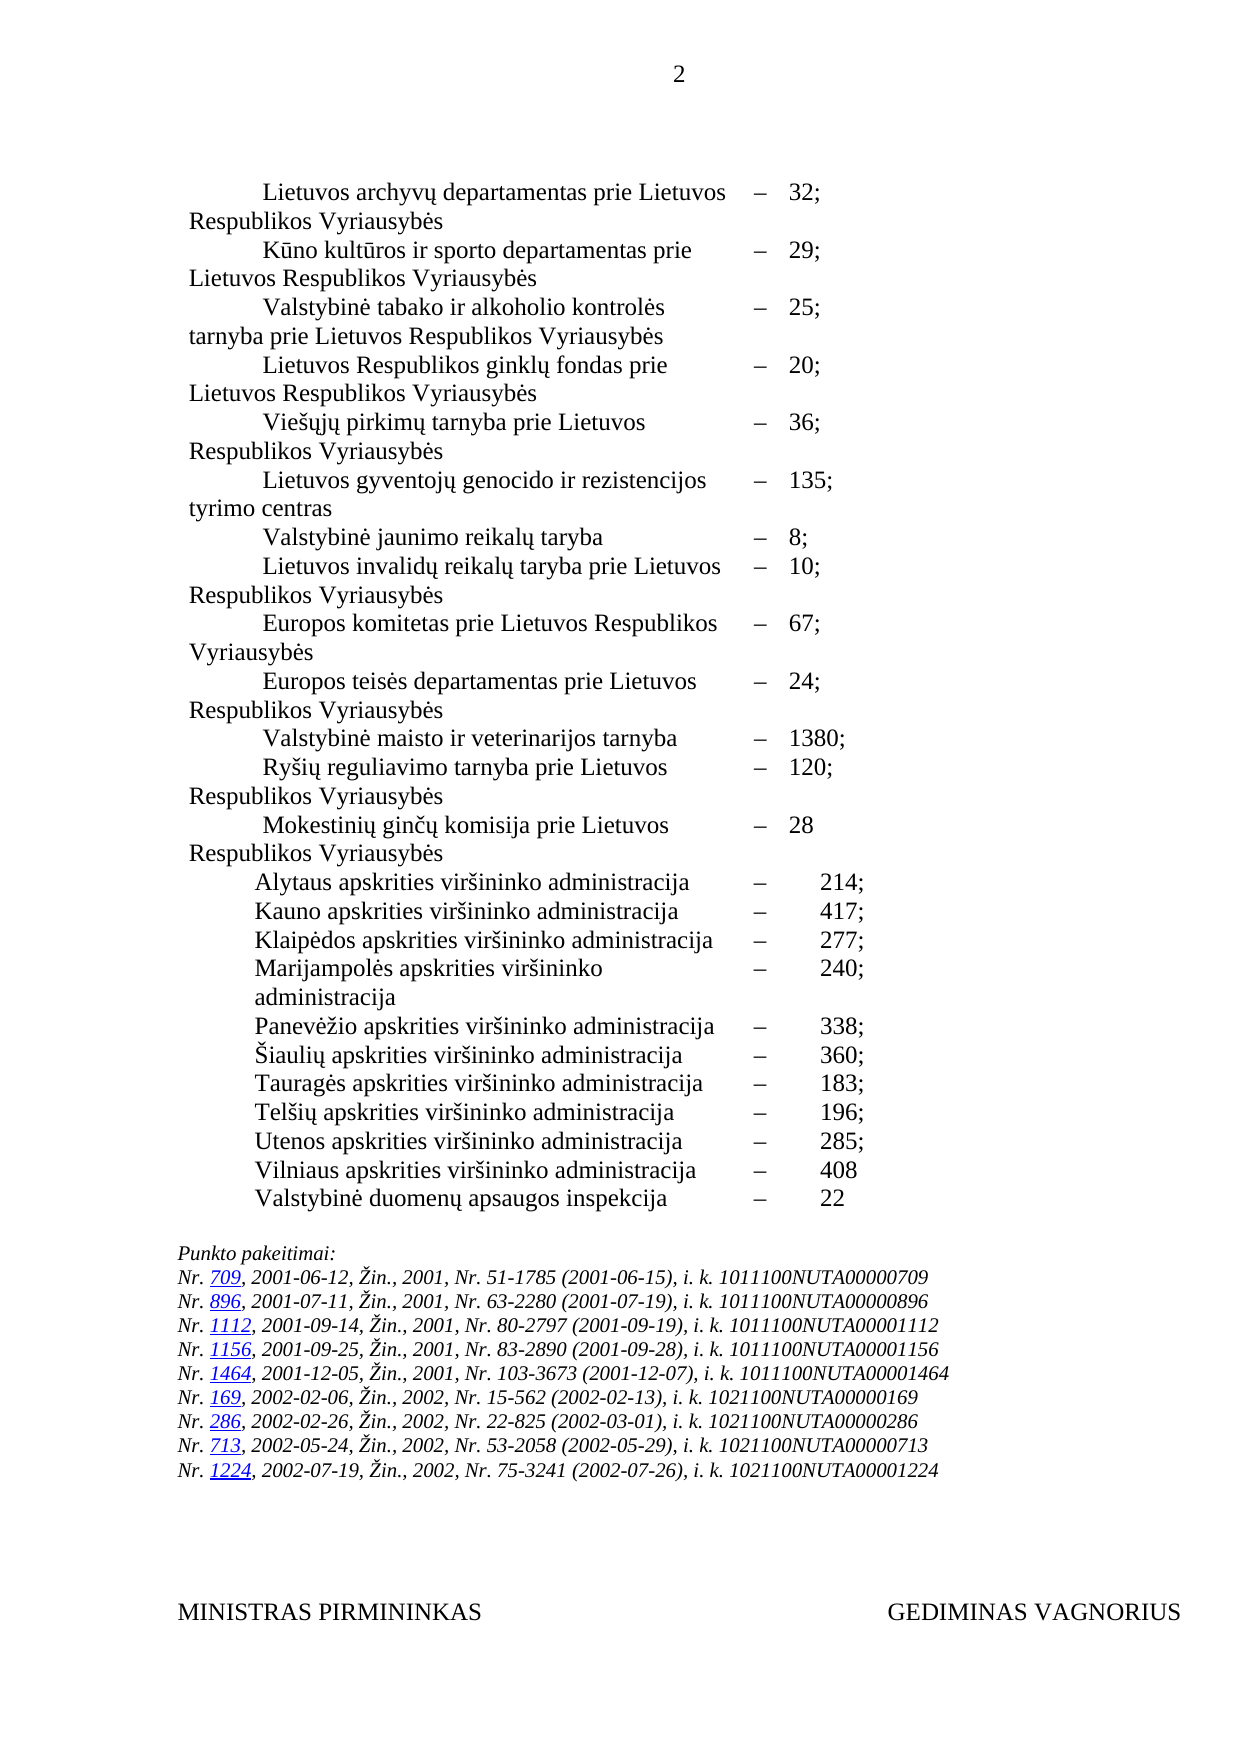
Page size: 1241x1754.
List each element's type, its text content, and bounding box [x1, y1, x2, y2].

text Nr. 709, 2001-06-12, Žin., 2001, Nr. 51-1785 (2001-06-15), i. k. 1011100NUTA00000709 [177, 1265, 1181, 1289]
table_cell Kūno kultūros ir sporto departamentas prie Lietuvos Respublikos Vyriausybės [177, 235, 742, 292]
table_cell 67; [777, 609, 1196, 666]
table_cell 135; [777, 465, 1196, 522]
table_cell [1196, 551, 1212, 608]
table_cell 196; [809, 1097, 1212, 1126]
text MINISTRAS PIRMININKAS GEDIMINAS VAGNORIUS [177, 1597, 1181, 1625]
table_cell 36; [777, 407, 1196, 465]
table_cell 24; [777, 666, 1196, 723]
text Nr. 1464, 2001-12-05, Žin., 2001, Nr. 103-3673 (2001-12-07), i. k. 1011100NUTA00001464 [177, 1361, 1181, 1385]
table_cell Valstybinė jaunimo reikalų taryba [177, 522, 742, 551]
table_cell – [743, 1126, 809, 1155]
table_cell – [743, 954, 809, 1011]
table_cell – [743, 1155, 809, 1183]
table_cell [1196, 177, 1212, 235]
text Nr. 713, 2002-05-24, Žin., 2002, Nr. 53-2058 (2002-05-29), i. k. 1021100NUTA00000713 [177, 1433, 1181, 1457]
table_cell – [743, 752, 777, 810]
table_cell – [743, 551, 777, 608]
table_cell 20; [777, 350, 1196, 407]
table_cell – [743, 1040, 809, 1068]
table_cell – [743, 235, 777, 292]
table_cell 22 [809, 1184, 1212, 1212]
table_cell 1380; [777, 724, 1196, 752]
text Nr. 1112, 2001-09-14, Žin., 2001, Nr. 80-2797 (2001-09-19), i. k. 1011100NUTA00001112 [177, 1313, 1181, 1337]
table_cell – [743, 407, 777, 465]
table_cell – [743, 896, 809, 925]
table_cell – [743, 522, 777, 551]
table_cell [1196, 235, 1212, 292]
table_cell Valstybinė maisto ir veterinarijos tarnyba [177, 724, 742, 752]
table_cell Mokestinių ginčų komisija prie Lietuvos Respublikos Vyriausybės [177, 810, 742, 867]
table_cell Lietuvos gyventojų genocido ir rezistencijos tyrimo centras [177, 465, 742, 522]
table_cell 285; [809, 1126, 1212, 1155]
table_cell Klaipėdos apskrities viršininko administracija [177, 925, 742, 953]
table_cell Alytaus apskrities viršininko administracija [177, 867, 742, 896]
table_cell Viešųjų pirkimų tarnyba prie Lietuvos Respublikos Vyriausybės [177, 407, 742, 465]
table_cell 183; [809, 1069, 1212, 1097]
table_cell 277; [809, 925, 1212, 953]
table_cell – [743, 1011, 809, 1040]
table_cell [1196, 407, 1212, 465]
table_cell [1196, 522, 1212, 551]
table_cell Marijampolės apskrities viršininko administracija [177, 954, 742, 1011]
table_cell [1196, 810, 1212, 867]
text Nr. 896, 2001-07-11, Žin., 2001, Nr. 63-2280 (2001-07-19), i. k. 1011100NUTA00000896 [177, 1289, 1181, 1313]
table_cell – [743, 867, 809, 896]
table_cell 29; [777, 235, 1196, 292]
table_cell Kauno apskrities viršininko administracija [177, 896, 742, 925]
table_cell 338; [809, 1011, 1212, 1040]
table_cell [1196, 609, 1212, 666]
table_cell [1196, 292, 1212, 350]
text Punkto pakeitimai: [177, 1241, 1181, 1265]
table_cell [1196, 752, 1212, 810]
table_cell 10; [777, 551, 1196, 608]
table_cell [1196, 666, 1212, 723]
table_cell Ryšių reguliavimo tarnyba prie Lietuvos Respublikos Vyriausybės [177, 752, 742, 810]
table_cell 120; [777, 752, 1196, 810]
table_cell – [743, 350, 777, 407]
table_cell Europos komitetas prie Lietuvos Respublikos Vyriausybės [177, 609, 742, 666]
text Nr. 1156, 2001-09-25, Žin., 2001, Nr. 83-2890 (2001-09-28), i. k. 1011100NUTA00001156 [177, 1337, 1181, 1361]
table_cell [1196, 350, 1212, 407]
table_cell 25; [777, 292, 1196, 350]
table_cell Valstybinė tabako ir alkoholio kontrolės tarnyba prie Lietuvos Respublikos Vyriausybės [177, 292, 742, 350]
table_cell – [743, 609, 777, 666]
table_cell 408 [809, 1155, 1212, 1183]
table_cell 28 [777, 810, 1196, 867]
table_cell Lietuvos archyvų departamentas prie Lietuvos Respublikos Vyriausybės [177, 177, 742, 235]
table_cell Telšių apskrities viršininko administracija [177, 1097, 742, 1126]
table_cell 240; [809, 954, 1212, 1011]
table_cell 360; [809, 1040, 1212, 1068]
table_cell – [743, 925, 809, 953]
table_cell [1196, 724, 1212, 752]
text Nr. 169, 2002-02-06, Žin., 2002, Nr. 15-562 (2002-02-13), i. k. 1021100NUTA00000169 [177, 1385, 1181, 1409]
table_cell – [743, 724, 777, 752]
table_cell – [743, 1184, 809, 1212]
table_cell Europos teisės departamentas prie Lietuvos Respublikos Vyriausybės [177, 666, 742, 723]
table_cell – [743, 810, 777, 867]
table_cell – [743, 1097, 809, 1126]
table_cell – [743, 666, 777, 723]
table_cell Panevėžio apskrities viršininko administracija [177, 1011, 742, 1040]
table_cell Utenos apskrities viršininko administracija [177, 1126, 742, 1155]
table_cell 8; [777, 522, 1196, 551]
text Nr. 1224, 2002-07-19, Žin., 2002, Nr. 75-3241 (2002-07-26), i. k. 1021100NUTA00001224 [177, 1457, 1181, 1482]
table_cell Lietuvos invalidų reikalų taryba prie Lietuvos Respublikos Vyriausybės [177, 551, 742, 608]
table_cell [1196, 465, 1212, 522]
table_cell Tauragės apskrities viršininko administracija [177, 1069, 742, 1097]
table_cell Lietuvos Respublikos ginklų fondas prie Lietuvos Respublikos Vyriausybės [177, 350, 742, 407]
table_cell – [743, 292, 777, 350]
table_cell – [743, 177, 777, 235]
table_cell 32; [777, 177, 1196, 235]
table_cell – [743, 1069, 809, 1097]
table_cell – [743, 465, 777, 522]
table_cell 417; [809, 896, 1212, 925]
text Nr. 286, 2002-02-26, Žin., 2002, Nr. 22-825 (2002-03-01), i. k. 1021100NUTA00000286 [177, 1409, 1181, 1433]
table_cell Vilniaus apskrities viršininko administracija [177, 1155, 742, 1183]
table_cell 214; [809, 867, 1212, 896]
table_cell Šiaulių apskrities viršininko administracija [177, 1040, 742, 1068]
table_cell Valstybinė duomenų apsaugos inspekcija [177, 1184, 742, 1212]
